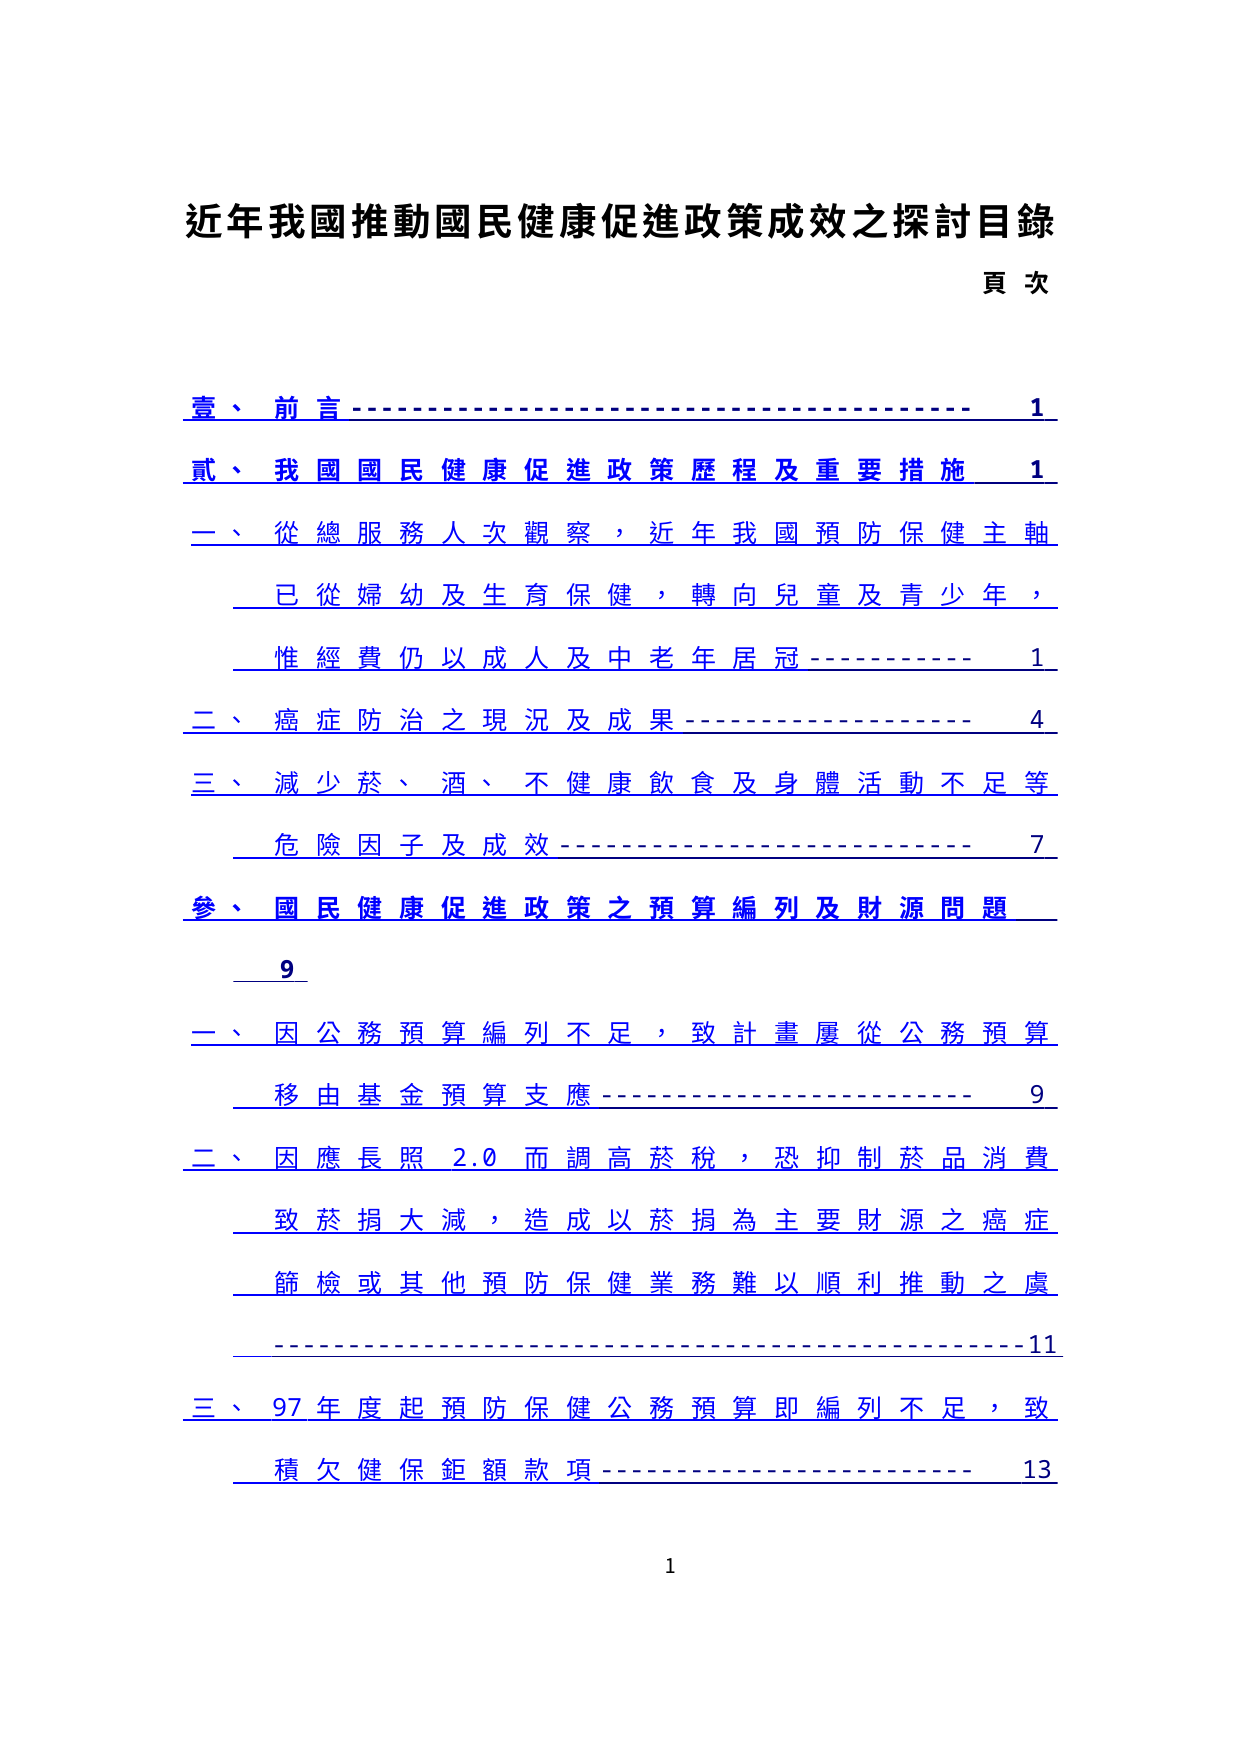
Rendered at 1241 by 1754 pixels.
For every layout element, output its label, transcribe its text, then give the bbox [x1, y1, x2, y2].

text 9 [183, 921, 1058, 990]
text [183, 484, 1058, 490]
text 頁次 [183, 240, 1058, 302]
text 積欠健保鉅額款項 13 [183, 1421, 1058, 1490]
text [183, 421, 1058, 427]
text 三、97年度起預防保健公務預算即編列不足，致 [183, 1365, 1058, 1419]
text 貳、我國國民健康促進政策歷程及重要措施 1 [183, 427, 1058, 482]
text 三、減少菸、酒、不健康飲食及身體活動不足等危險因子及成效 7 [183, 740, 1058, 865]
text 參、國民健康促進政策之預算編列及財源問題 [183, 865, 1058, 919]
text 二、因應長照2.0而調高菸稅，恐抑制菸品消費 [183, 1115, 1058, 1169]
text 二、癌症防治之現況及成果 4 [183, 677, 1058, 732]
text 近年我國推動國民健康促進政策成效之探討目錄 [183, 177, 1058, 240]
text [183, 734, 1058, 740]
text 壹、前言 1 [183, 365, 1058, 419]
text 致菸捐大減，造成以菸捐為主要財源之癌症篩檢或其他預防保健業務難以順利推動之虞 11 [183, 1171, 1058, 1365]
text 一、從總服務人次觀察，近年我國預防保健主軸已從婦幼及生育保健，轉向兒童及青少年，惟經費仍以成人及中老年居冠 1 [183, 490, 1058, 677]
text 一、因公務預算編列不足，致計畫屢從公務預算移由基金預算支應 9 [183, 990, 1058, 1115]
